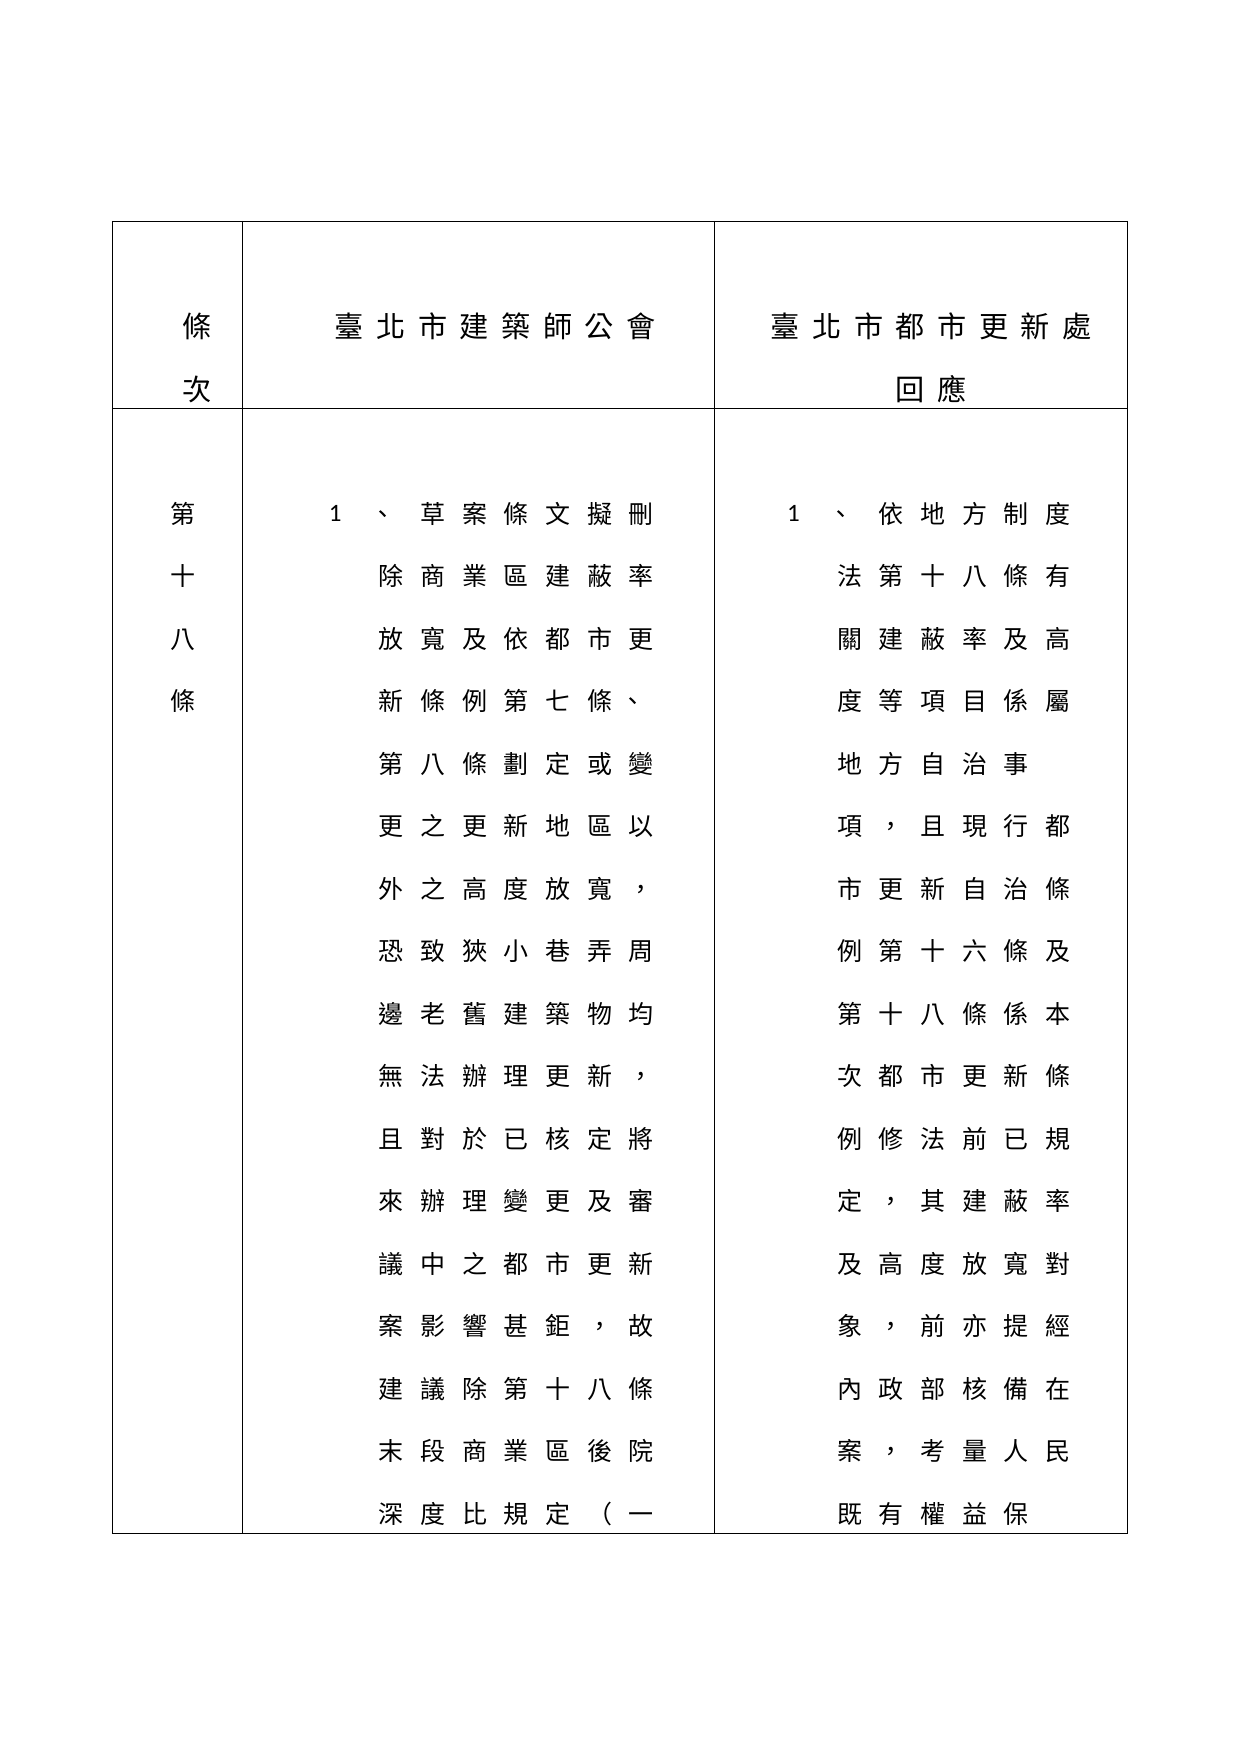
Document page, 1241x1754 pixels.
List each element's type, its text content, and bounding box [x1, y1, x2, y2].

table_header 臺北市建築師公會 [243, 222, 714, 408]
table_cell 草案條文擬刪除商業區建蔽率放寬及依都市更新條例第七條、第八條劃定或變更之更新地區以外之高度放寬，恐致狹小巷弄周邊老舊建築物均無法辦理更新，且對於已核定將來辦理變更及審議中之都市更新案影響甚鉅，故建議除第十八條末段商業區後院深度比規定（一 [243, 409, 714, 1533]
table_cell 第十八條 [113, 409, 242, 1533]
table_cell 依地方制度法第十八條有關建蔽率及高度等項目係屬地方自治事項，且現行都市更新自治條例第十六條及第十八條係本次都市更新條例修法前已規定，其建蔽率及高度放寬對象，前亦提經內政部核備在案，考量人民既有權益保 [715, 409, 1127, 1533]
table_header 條次 [113, 222, 242, 408]
table_header 臺北市都市更新處回應 [715, 222, 1127, 408]
